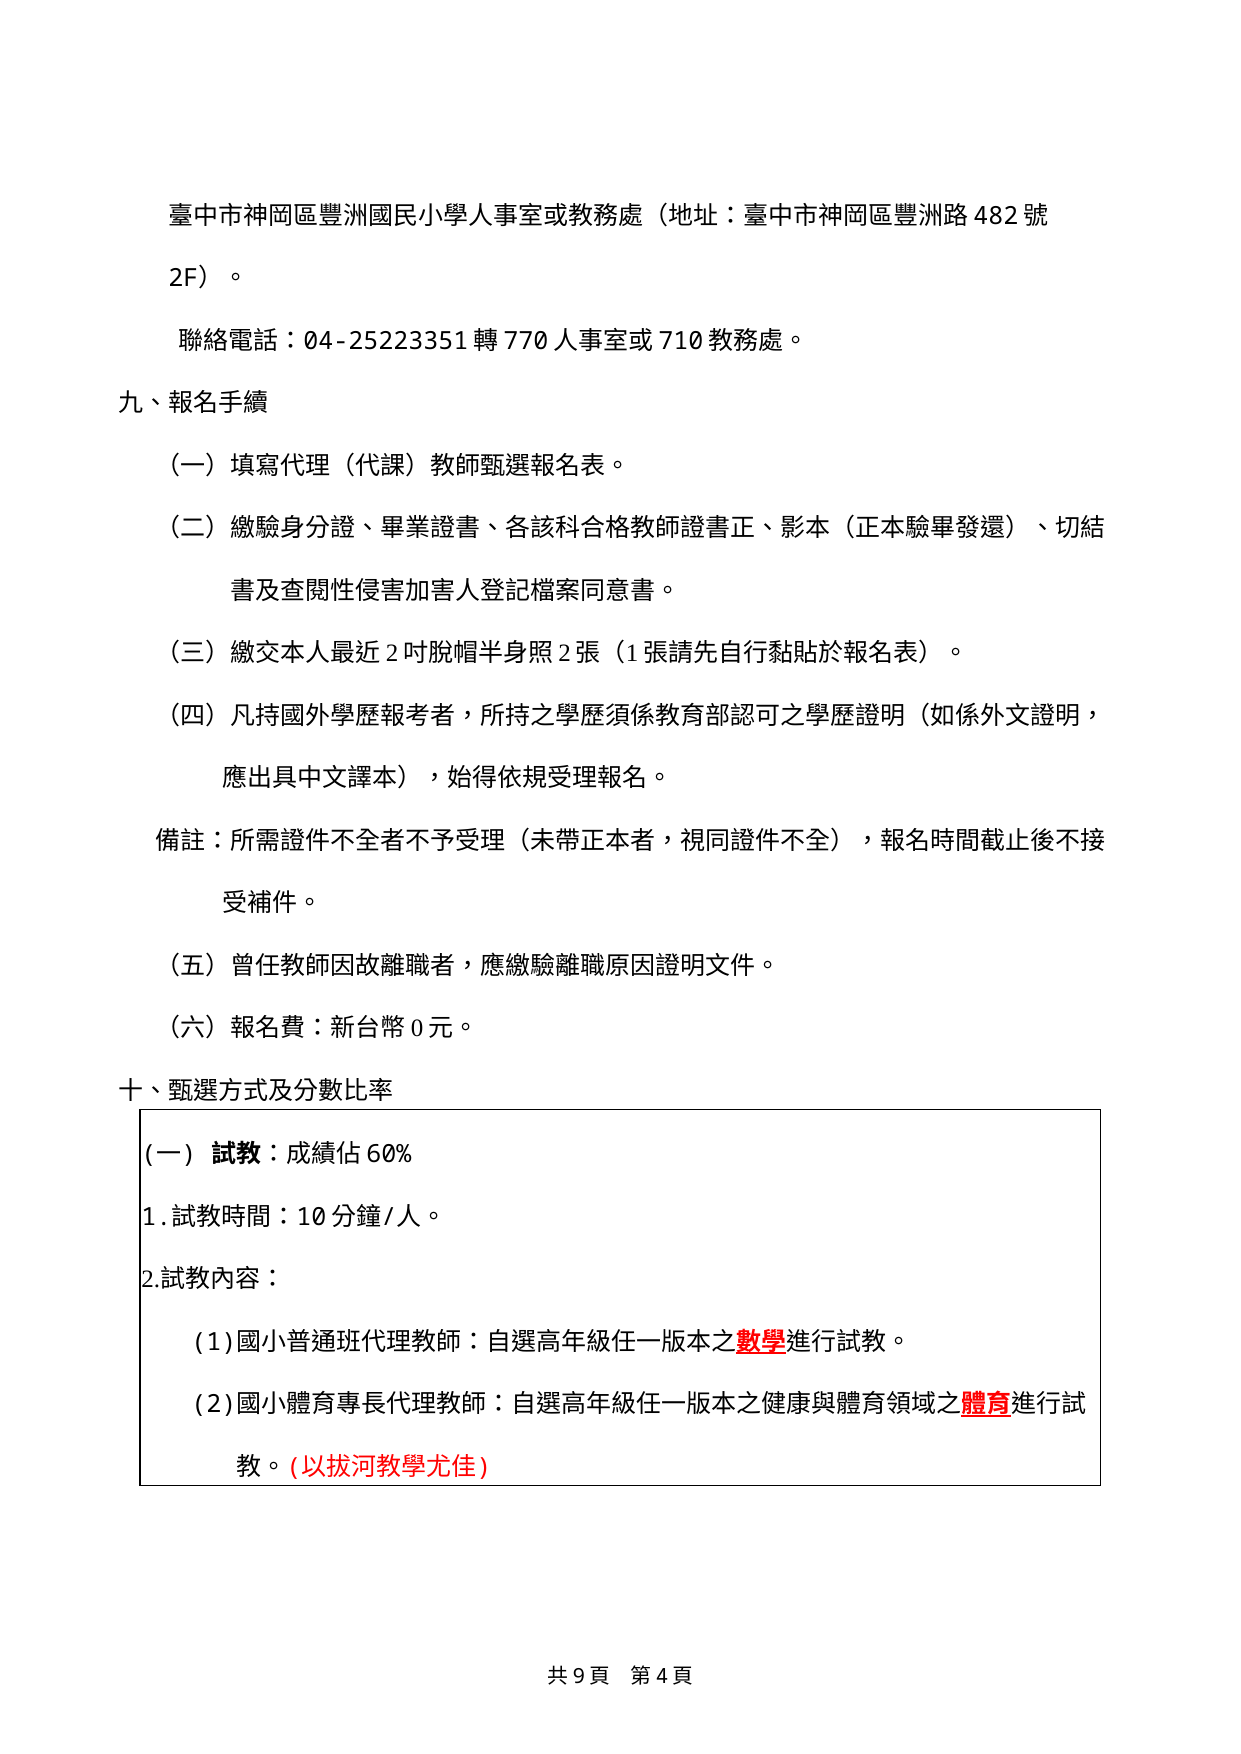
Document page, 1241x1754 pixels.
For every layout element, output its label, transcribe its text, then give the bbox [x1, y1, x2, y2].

text 臺中市神岡區豐洲國民小學人事室或教務處（地址：臺中市神岡區豐洲路482號2F）。 [118, 172, 1122, 297]
text 聯絡電話：04-25223351轉770人事室或710教務處。 [118, 297, 1122, 359]
text （五）曾任教師因故離職者，應繳驗離職原因證明文件。 [156, 922, 1122, 984]
text （四）凡持國外學歷報考者，所持之學歷須係教育部認可之學歷證明（如係外文證明，應出具中文譯本），始得依規受理報名。 [156, 672, 1122, 797]
text （六）報名費：新台幣0元。 [156, 984, 1122, 1047]
text （一）填寫代理（代課）教師甄選報名表。 [118, 422, 1122, 484]
text （三）繳交本人最近2吋脫帽半身照2張（1張請先自行黏貼於報名表）。 [156, 609, 1122, 672]
table_header (一) 試教：成績佔60% 試教時間：10分鐘/人。 試教內容： (1)國小普通班代理教師：自選高年級任一版本之數學進行試教。 (2)國小體育專長代理教師：自選高年級任一版本之健康與體育領域之體育進行試 教。(以拔河教學尤佳) [141, 1110, 1100, 1485]
text 十、甄選方式及分數比率 [118, 1047, 1122, 1109]
text （二）繳驗身分證、畢業證書、各該科合格教師證書正、影本（正本驗畢發還）、切結書及查閱性侵害加害人登記檔案同意書。 [156, 484, 1122, 609]
text 備註：所需證件不全者不予受理（未帶正本者，視同證件不全），報名時間截止後不接受補件。 [156, 797, 1122, 922]
text 九、報名手續 [118, 359, 1122, 422]
